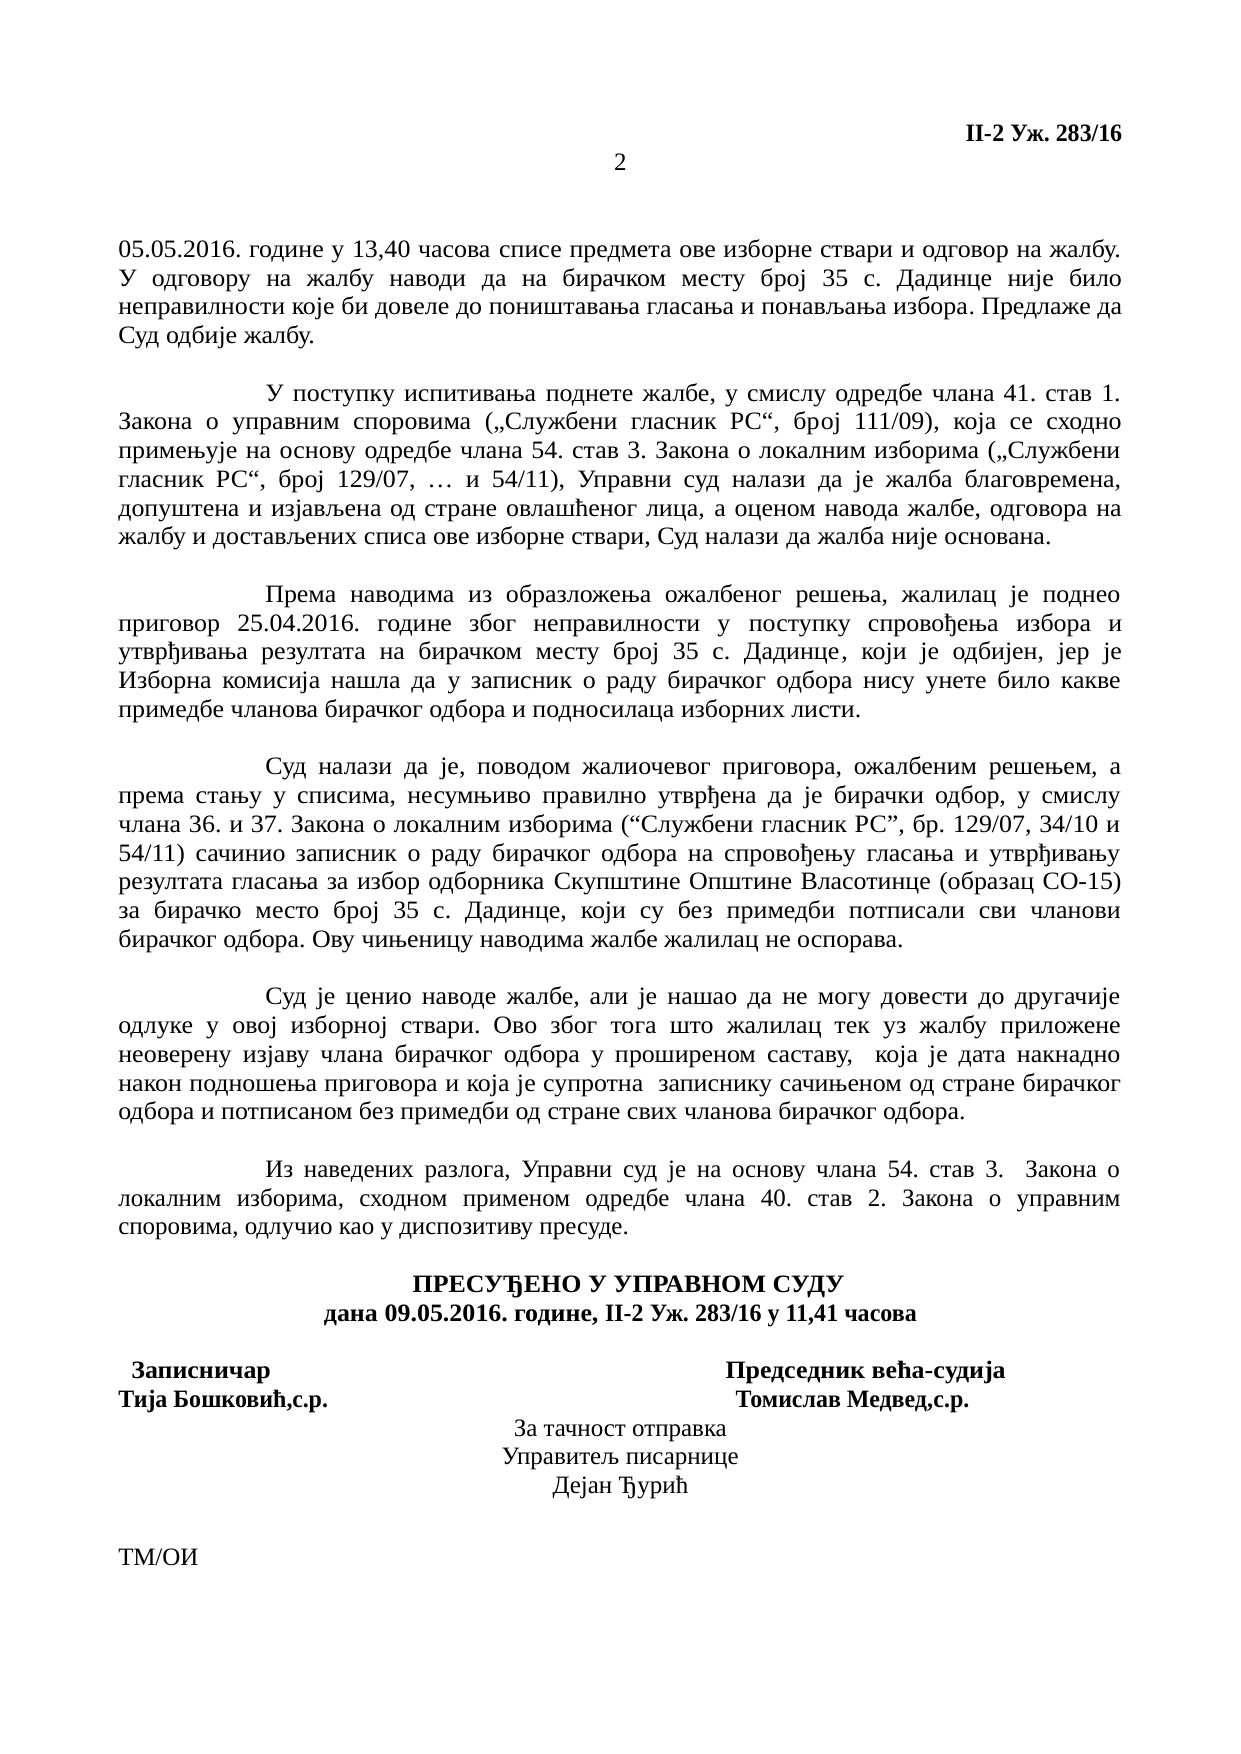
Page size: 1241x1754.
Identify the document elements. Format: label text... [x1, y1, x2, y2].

text Управитељ писарнице [118, 1441, 1122, 1470]
text Према наводима из образложења ожалбеног решења, жалилац је поднео приговор 25.04.2016. године због неправилности у поступку спровођења избора и утврђивања резултата на бирачком месту број 35 с. Дадинце, који је одбијен, јер је Изборна комисија нашла да у записник о раду бирачког одбора нису унете било какве примедбе чланова бирачког одбора и подносилаца изборних листи. [118, 579, 1122, 723]
text ТМ/ОИ [118, 1542, 1122, 1571]
text Дејан Ђурић [118, 1470, 1122, 1499]
text Суд налази да је, поводом жалиочевог приговора, ожалбеним решењем, а према стању у списима, несумњиво правилно утврђена да је бирачки одбор, у смислу члана 36. и 37. Закона о локалним изборима (“Службени гласник РС”, бр. 129/07, 34/10 и 54/11) сачинио записник о раду бирачког одбора на спровођењу гласања и утврђивању резултата гласања за избор одборника Скупштине Општине Власотинце (образац СО-15) за бирачко место број 35 с. Дадинце, који су без примедби потписали сви чланови бирачког одбора. Ову чињеницу наводима жалбе жалилац не оспорава. [118, 751, 1122, 953]
text За тачност отправка [118, 1413, 1122, 1441]
text Из наведених разлога, Управни суд је на основу члана 54. став 3. Закона о локалним изборима, сходном применом одредбе члана 40. став 2. Закона о управним споровима, одлучио као у диспозитиву пресуде. [118, 1154, 1122, 1240]
text ПРЕСУЂЕНО У УПРАВНОМ СУДУ [118, 1269, 1122, 1298]
text 05.05.2016. године у 13,40 часова списе предмета ове изборне ствари и одговор на жалбу. У одговору на жалбу наводи да на бирачком месту број 35 с. Дадинце није било неправилности које би довеле до поништавања гласања и понављања избора. Предлаже да Суд одбије жалбу. [118, 234, 1122, 349]
text У поступку испитивања поднете жалбе, у смислу одредбе члана 41. став 1. Закона о управним споровима („Службени гласник РС“, број 111/09), која се сходно примењује на основу одредбе члана 54. став 3. Закона о локалним изборима („Службени гласник РС“, број 129/07, … и 54/11), Управни суд налази да је жалба благовремена, допуштена и изјављена од стране овлашћеног лица, а оценом навода жалбе, одговора на жалбу и достављених списа ове изборне ствари, Суд налази да жалба није основана. [118, 378, 1122, 550]
text Тија Бошковић,с.р. Томислав Медвед,с.р. [118, 1384, 1122, 1413]
text дана 09.05.2016. године, II-2 Уж. 283/16 у 11,41 часова [118, 1298, 1122, 1326]
text Записничар Председник већа-судија [118, 1355, 1122, 1384]
text Суд је ценио наводе жалбе, али је нашао да не могу довести до другачије одлуке у овој изборној ствари. Ово због тога што жалилац тек уз жалбу приложене неоверену изјаву члана бирачког одбора у проширеном саставу, која је дата накнадно након подношења приговора и која је супротна записнику сачињеном од стране бирачког одбора и потписаном без примедби од стране свих чланова бирачког одбора. [118, 981, 1122, 1125]
